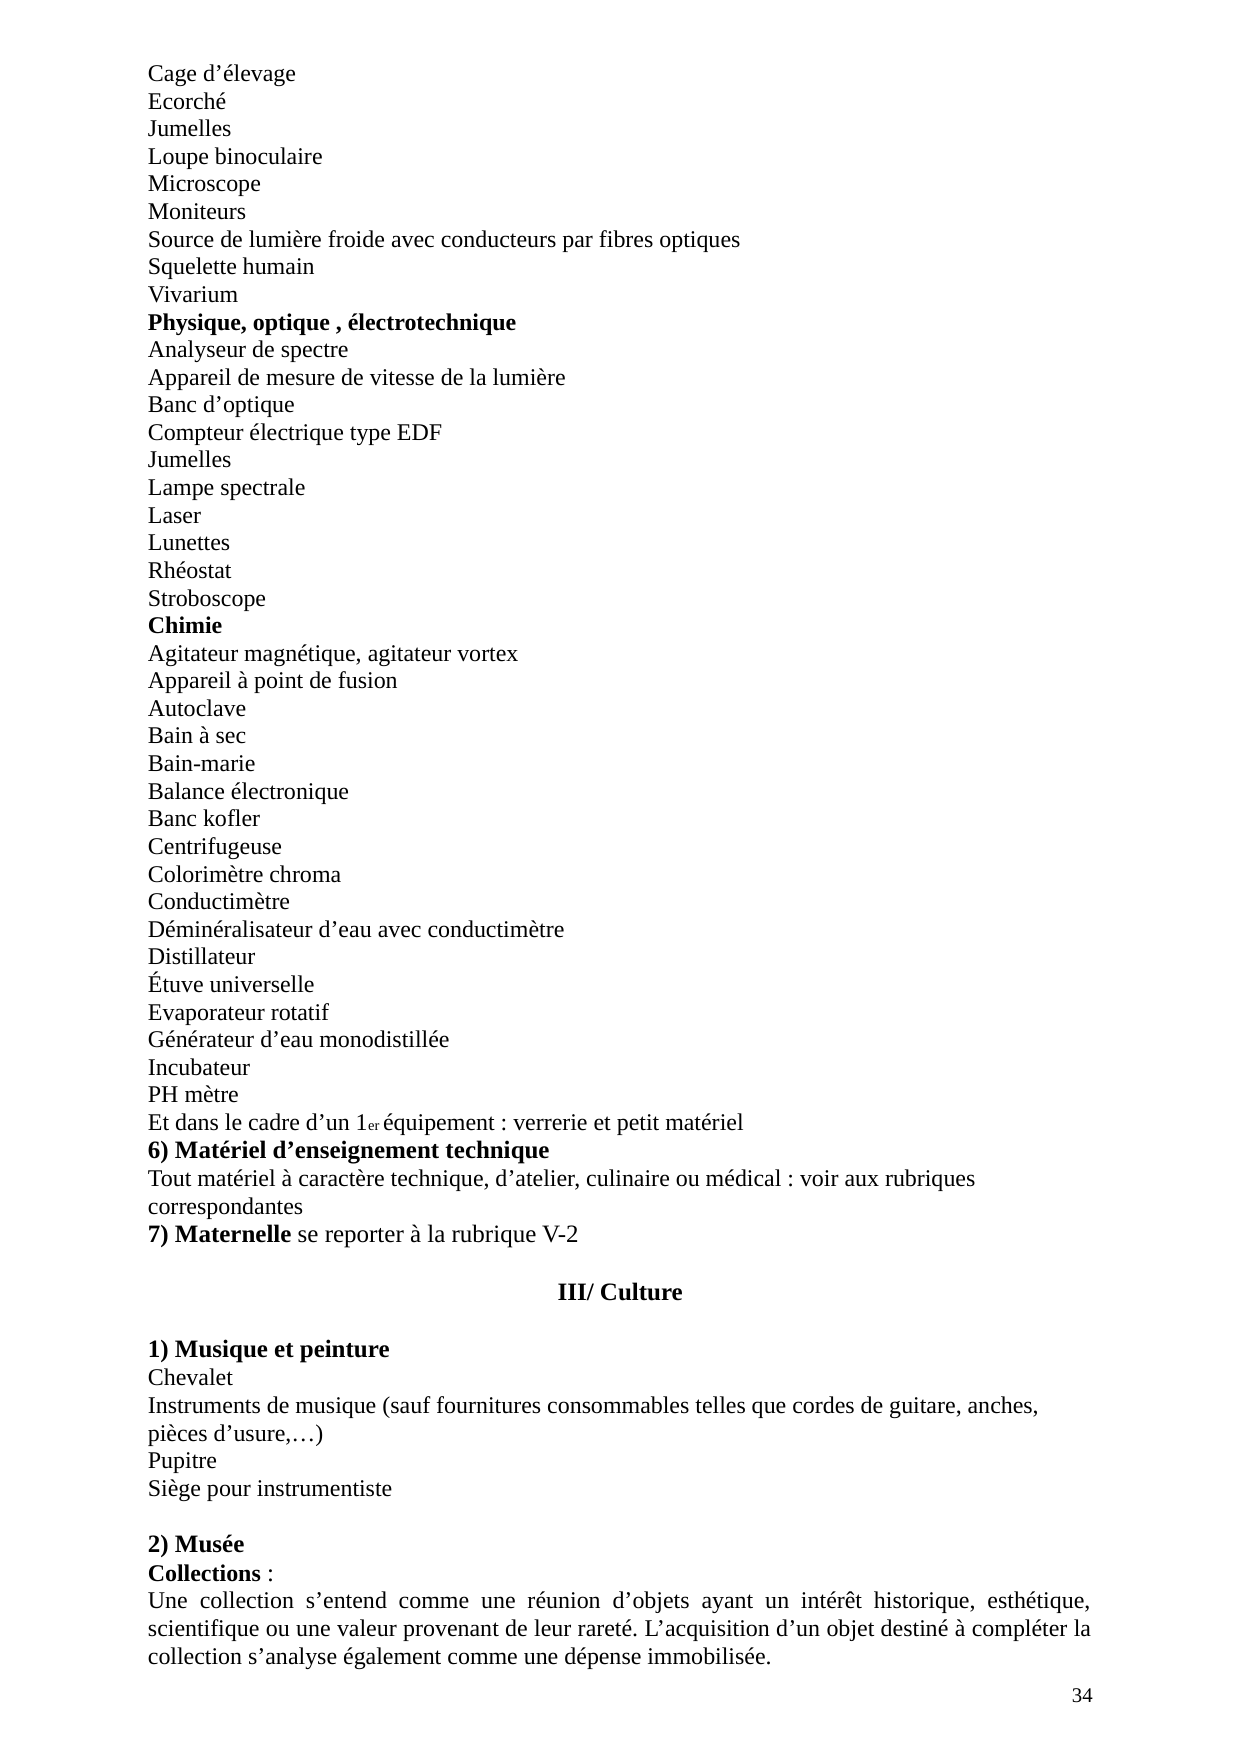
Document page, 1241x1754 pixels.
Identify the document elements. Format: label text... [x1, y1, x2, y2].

text Bain à sec [148, 722, 1093, 749]
text Chimie [148, 611, 1093, 639]
text Microscope [148, 169, 1093, 197]
text 6) Matériel d’enseignement technique [148, 1136, 1093, 1164]
text Distillateur [148, 942, 1093, 970]
text Rhéostat [148, 556, 1093, 583]
text Compteur électrique type EDF [148, 418, 1093, 446]
text Cage d’élevage [148, 59, 1093, 87]
text Vivarium [148, 280, 1093, 307]
text Laser [148, 501, 1093, 528]
text III/ Culture [148, 1277, 1093, 1306]
text Chevalet [148, 1363, 1093, 1391]
text Lampe spectrale [148, 473, 1093, 501]
text Colorimètre chroma [148, 859, 1093, 887]
text Appareil de mesure de vitesse de la lumière [148, 363, 1093, 390]
text Evaporateur rotatif [148, 998, 1093, 1025]
text Conductimètre [148, 887, 1093, 915]
text Ecorché [148, 87, 1093, 114]
text Générateur d’eau monodistillée [148, 1025, 1093, 1053]
text Une collection s’entend comme une réunion d’objets ayant un intérêt historique, esthétique, scientifique ou une valeur provenant de leur rareté. L’acquisition d’un objet destiné à compléter la collection s’analyse également comme une dépense immobilisée. [148, 1586, 1093, 1669]
text Lunettes [148, 528, 1093, 556]
text Incubateur [148, 1053, 1093, 1080]
text Squelette humain [148, 252, 1093, 280]
text PH mètre [148, 1080, 1093, 1108]
text Pupitre [148, 1446, 1093, 1474]
text Jumelles [148, 114, 1093, 142]
text Tout matériel à caractère technique, d’atelier, culinaire ou médical : voir aux rubriques correspondantes [148, 1164, 1093, 1219]
text Bain-marie [148, 749, 1093, 777]
text Stroboscope [148, 583, 1093, 611]
text Centrifugeuse [148, 832, 1093, 859]
text Source de lumière froide avec conducteurs par fibres optiques [148, 225, 1093, 252]
text 2) Musée [148, 1529, 1093, 1558]
text 7) Maternelle se reporter à la rubrique V-2 [148, 1219, 1093, 1248]
text Banc kofler [148, 804, 1093, 832]
text Et dans le cadre d’un 1er équipement : verrerie et petit matériel [148, 1108, 1093, 1136]
text 1) Musique et peinture [148, 1334, 1093, 1363]
text Collections : [148, 1558, 1093, 1586]
text Agitateur magnétique, agitateur vortex [148, 639, 1093, 666]
text Balance électronique [148, 777, 1093, 804]
text Jumelles [148, 446, 1093, 473]
text Déminéralisateur d’eau avec conductimètre [148, 915, 1093, 942]
text Moniteurs [148, 197, 1093, 225]
text Loupe binoculaire [148, 142, 1093, 169]
text Autoclave [148, 694, 1093, 722]
text Analyseur de spectre [148, 335, 1093, 363]
text Banc d’optique [148, 390, 1093, 418]
text Siège pour instrumentiste [148, 1474, 1093, 1501]
text Étuve universelle [148, 970, 1093, 998]
text Instruments de musique (sauf fournitures consommables telles que cordes de guitare, anches, pièces d’usure,…) [148, 1391, 1093, 1446]
text Physique, optique , électrotechnique [148, 307, 1093, 335]
text Appareil à point de fusion [148, 666, 1093, 694]
